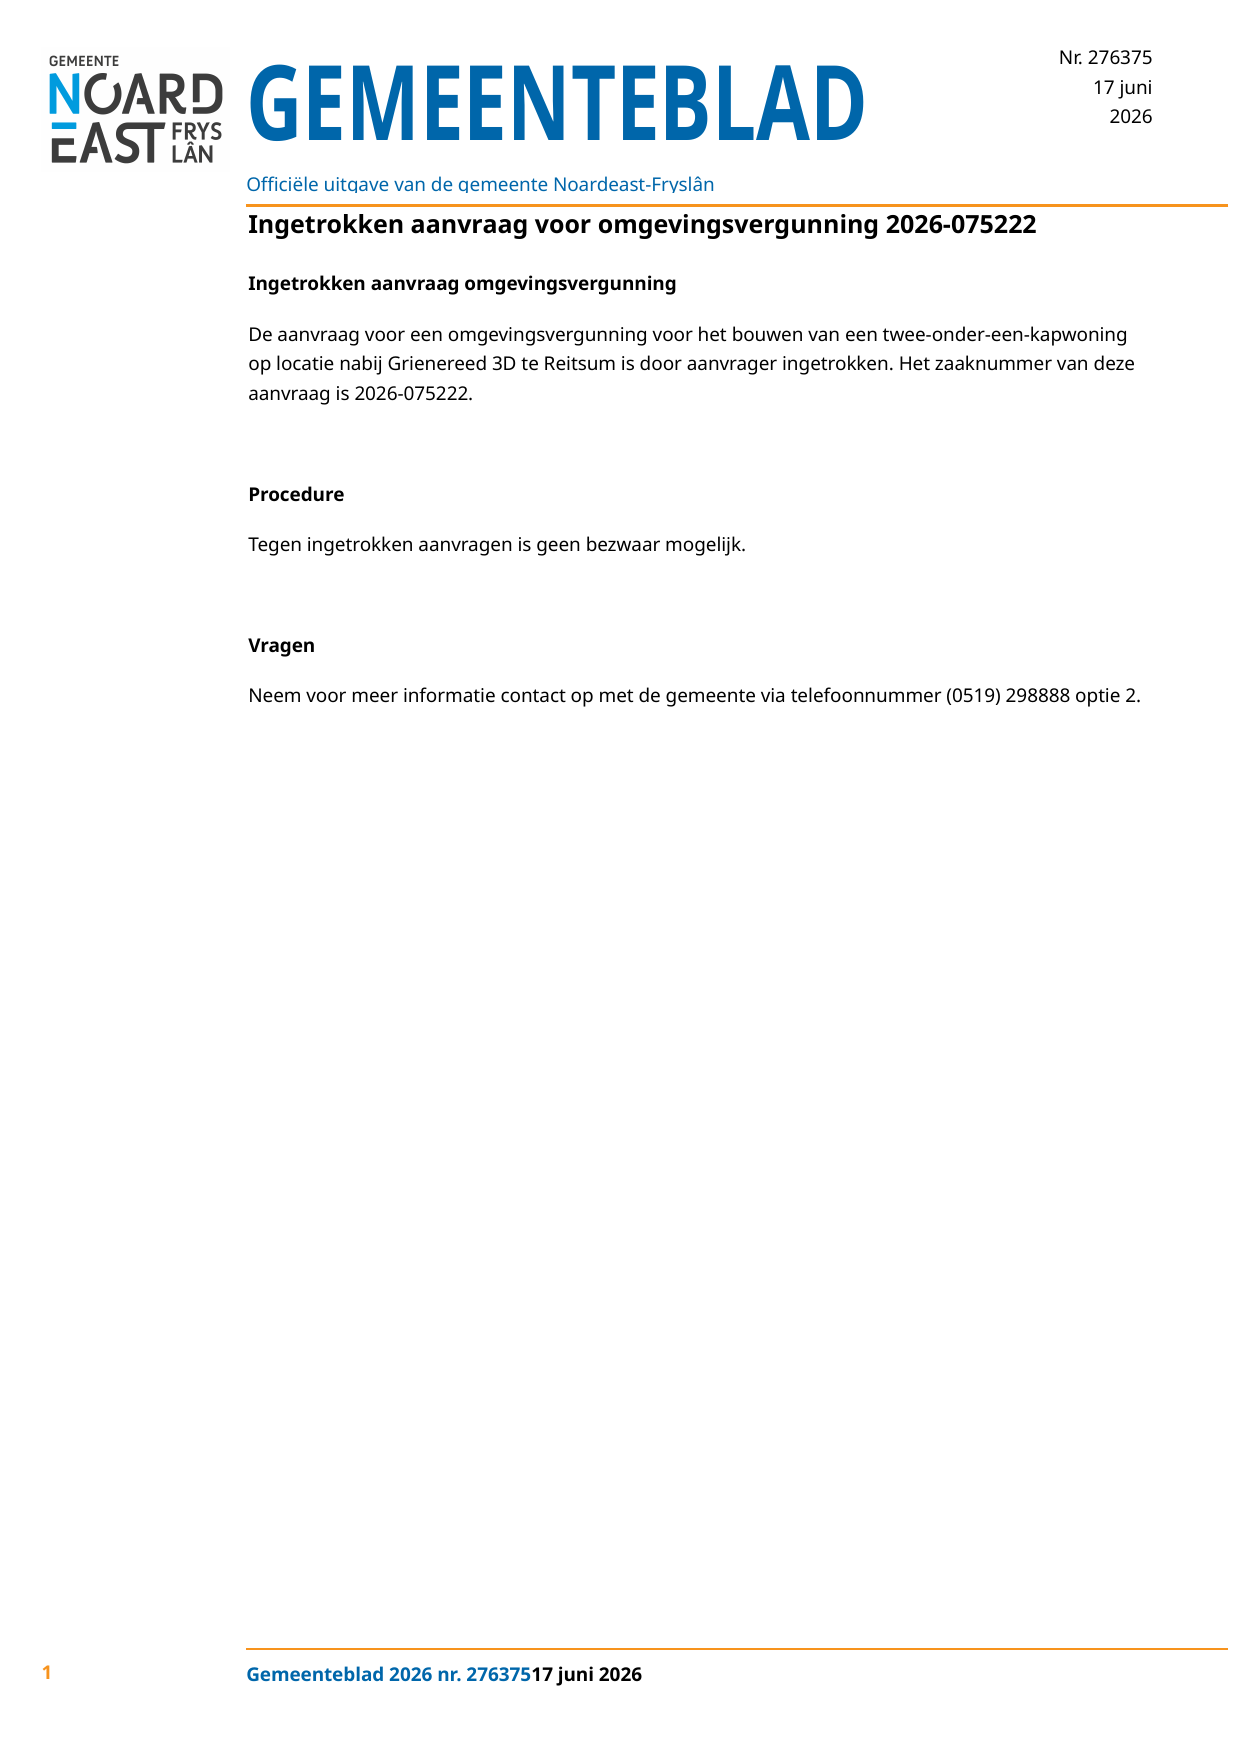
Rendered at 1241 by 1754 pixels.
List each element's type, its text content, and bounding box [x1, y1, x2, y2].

text Tegen ingetrokken aanvragen is geen bezwaar mogelijk. [248, 531, 1152, 557]
text Neem voor meer informatie contact op met de gemeente via telefoonnummer (0519) 298888 optie 2. [248, 682, 1152, 708]
text Ingetrokken aanvraag omgevingsvergunning [248, 270, 1152, 296]
text Procedure [248, 481, 1152, 506]
text Ingetrokken aanvraag voor omgevingsvergunning 2026-075222 [248, 207, 1152, 241]
text Vragen [248, 632, 1152, 658]
text De aanvraag voor een omgevingsvergunning voor het bouwen van een twee-onder-een-kapwoning op locatie nabij Grienereed 3D te Reitsum is door aanvrager ingetrokken. Het zaaknummer van deze aanvraag is 2026-075222. [248, 321, 1152, 406]
picture [41, 47, 231, 172]
